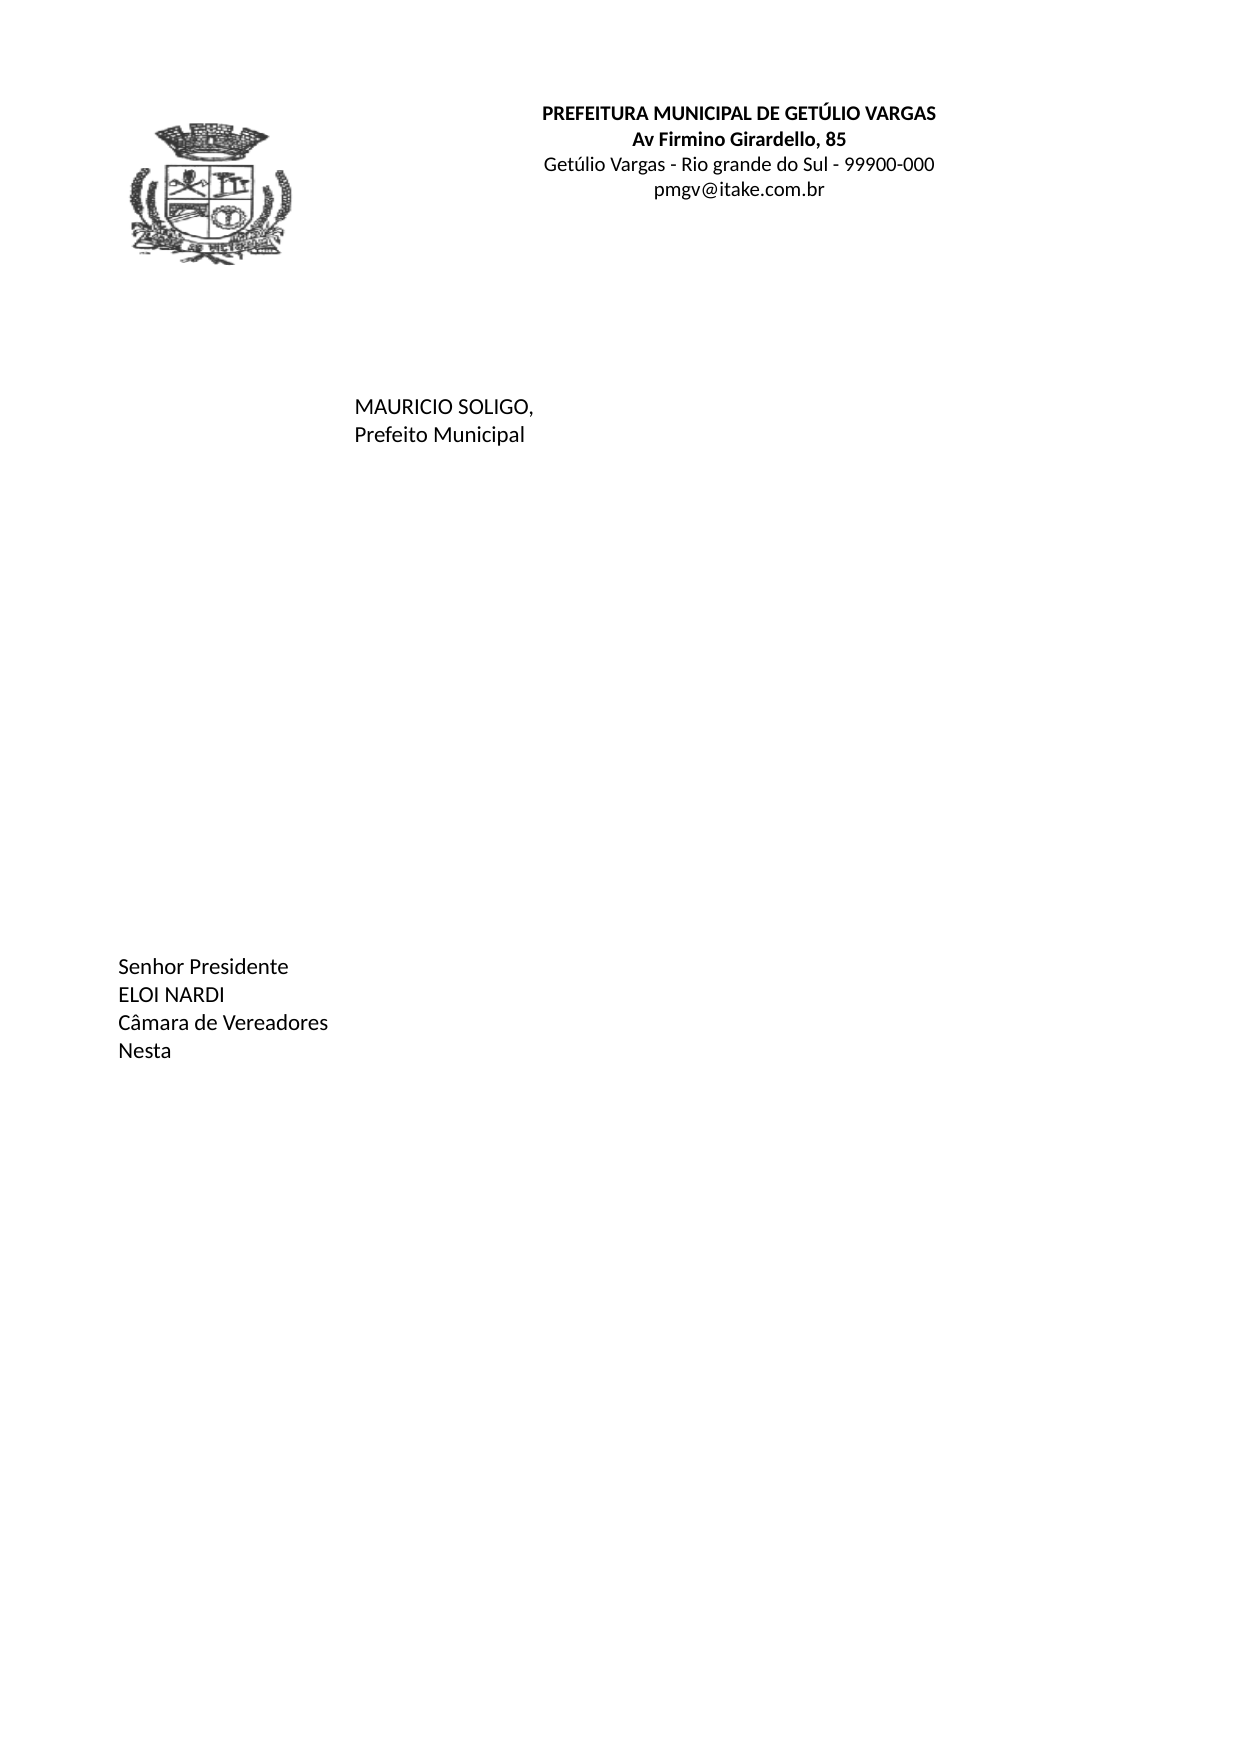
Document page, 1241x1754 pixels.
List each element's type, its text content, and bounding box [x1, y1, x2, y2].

text Câmara de Vereadores [118, 1008, 1076, 1036]
text Senhor Presidente [118, 952, 1076, 980]
text Nesta [118, 1036, 1076, 1064]
text ELOI NARDI [118, 980, 1076, 1008]
picture [110, 100, 318, 282]
text Prefeito Municipal [177, 420, 1076, 448]
text MAURICIO SOLIGO, [177, 392, 1076, 420]
